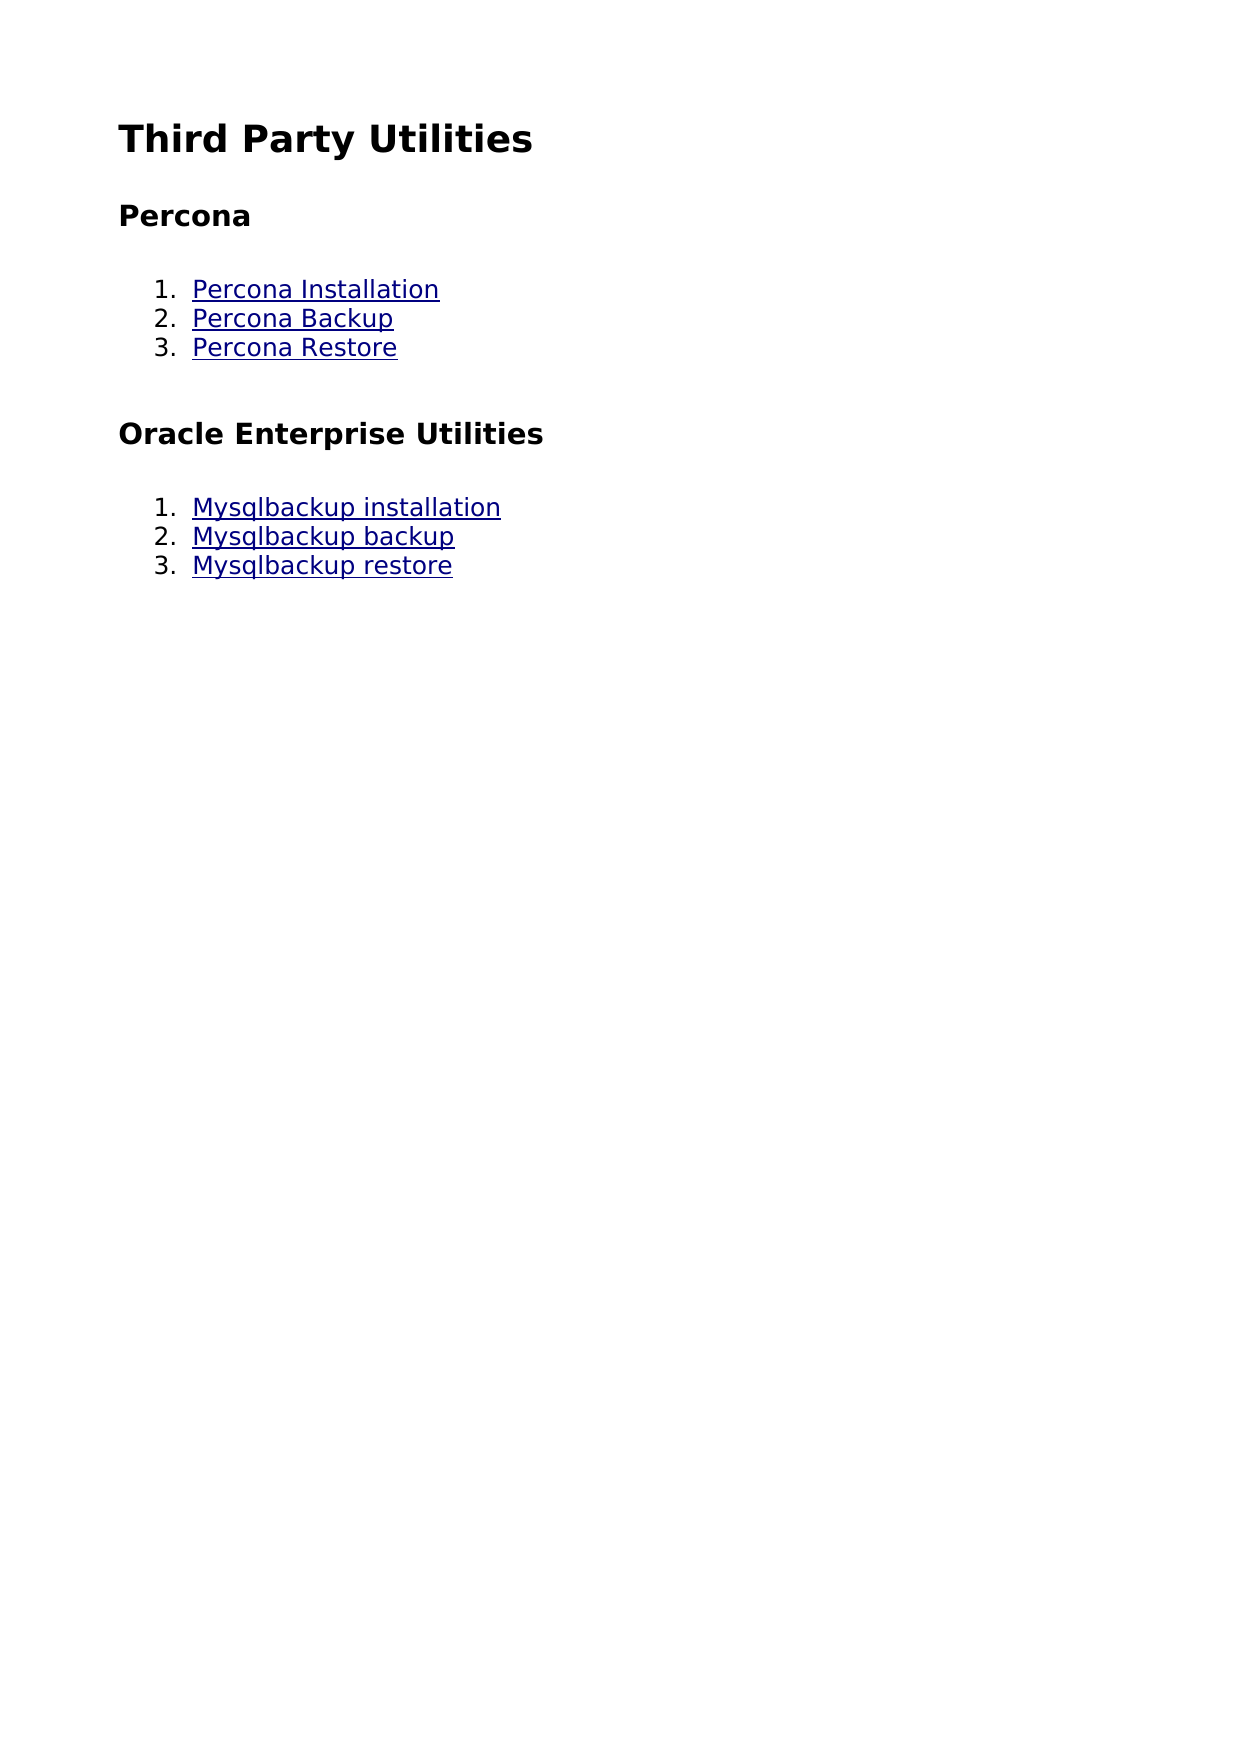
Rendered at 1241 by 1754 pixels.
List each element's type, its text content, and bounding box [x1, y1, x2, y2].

list Mysqlbackup restore [177, 551, 1122, 581]
list Percona Installation [177, 275, 1122, 304]
list Percona Restore [177, 333, 1122, 363]
subtitle Oracle Enterprise Utilities [118, 417, 1122, 451]
list Mysqlbackup installation [177, 493, 1122, 522]
subtitle Third Party Utilities [118, 118, 1122, 162]
subtitle Percona [118, 199, 1122, 233]
list Mysqlbackup backup [177, 522, 1122, 551]
list Percona Backup [177, 304, 1122, 333]
